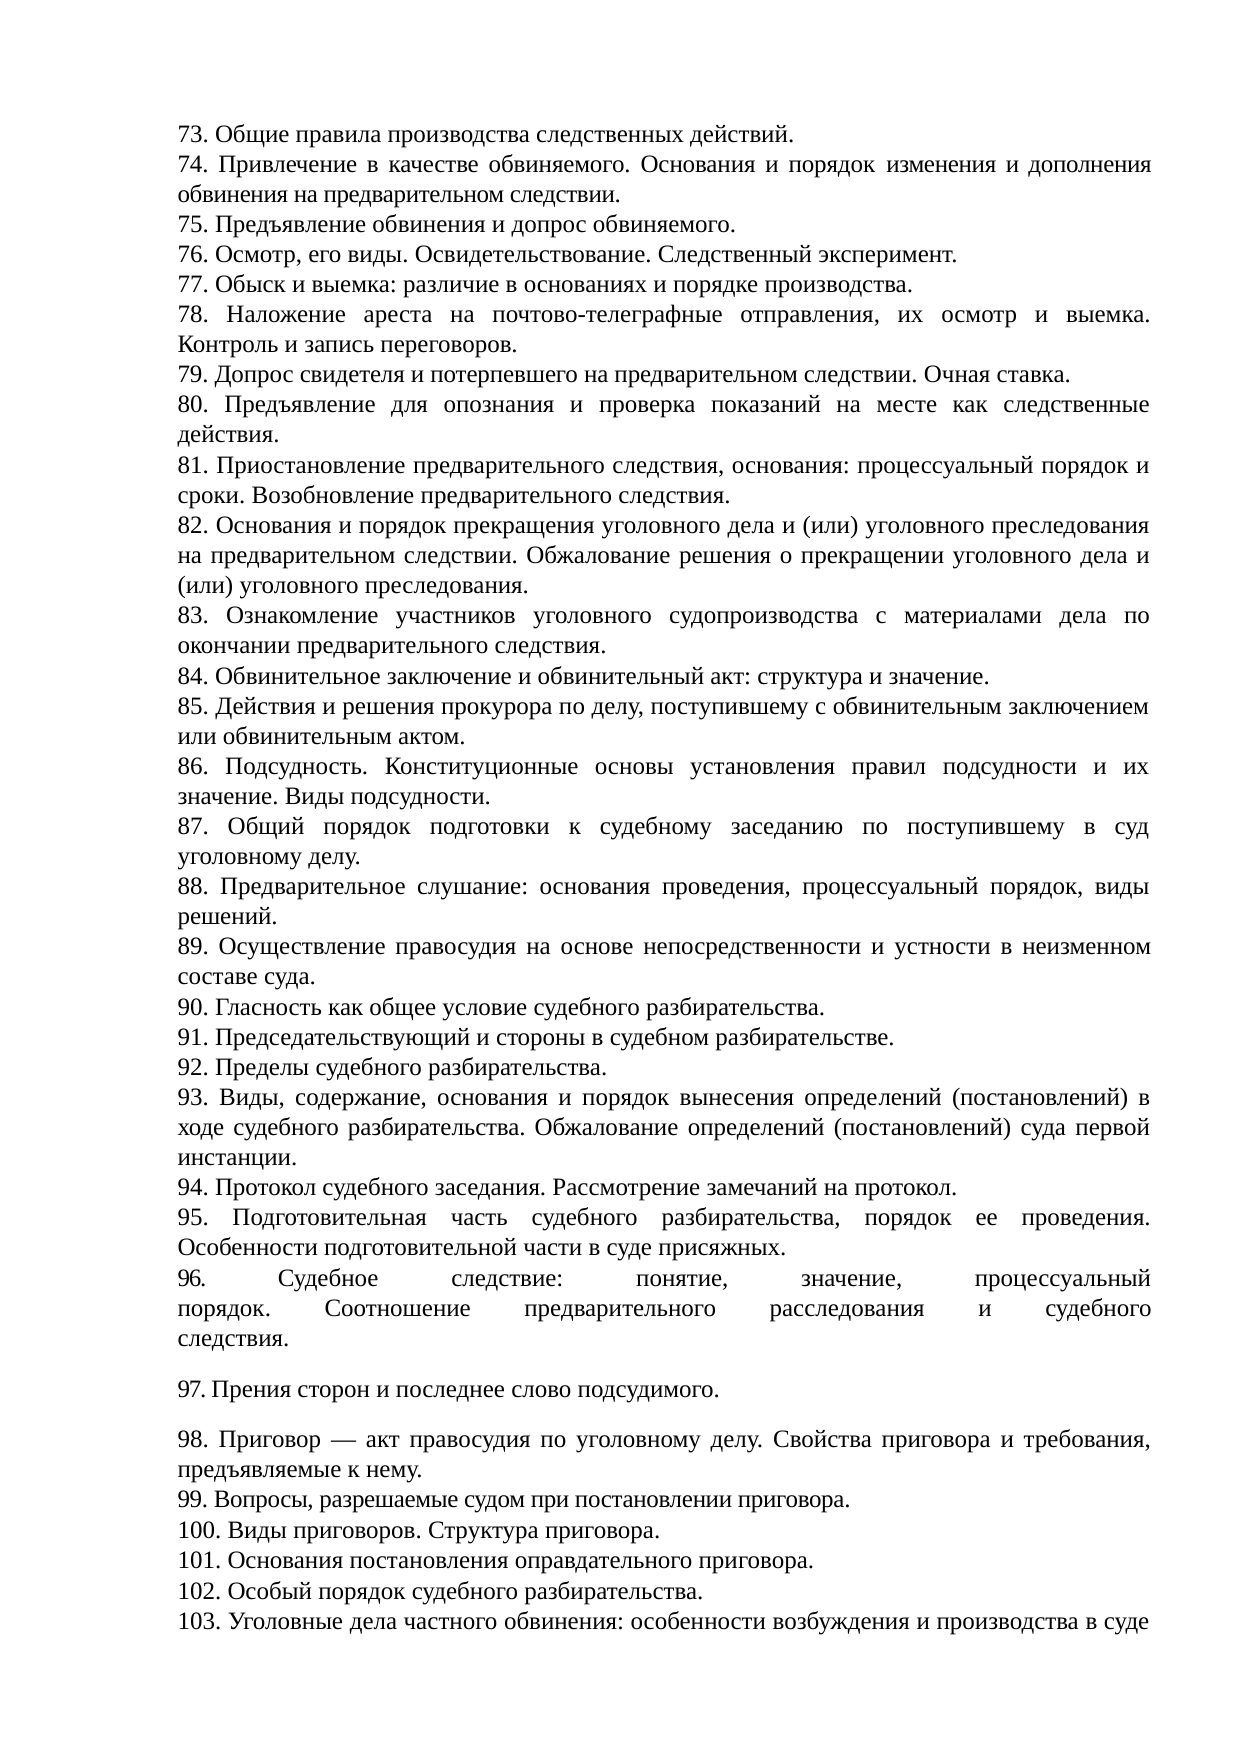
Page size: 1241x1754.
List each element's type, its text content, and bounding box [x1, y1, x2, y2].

text 91. Председательствующий и стороны в судебном разбирательстве. [177, 1021, 1150, 1051]
text 90. Гласность как общее условие судебного разбирательства. [177, 991, 1152, 1021]
text 98. Приговор — акт правосудия по уголовному делу. Свойства приговора и требования, предъявляемые к нему. [177, 1424, 1152, 1484]
text 78. Наложение ареста на почтово-телеграфные отправления, их осмотр и выемка. Контроль и запись переговоров. [177, 299, 1152, 359]
text 87. Общий порядок подготовки к судебному заседанию по поступившему в суд уголовному делу. [177, 810, 1150, 870]
text 80. Предъявление для опознания и проверка показаний на месте как следственные действия. [177, 389, 1150, 449]
text 83. Ознакомление участников уголовного судопроизводства с материалами дела по окончании предварительного следствия. [177, 600, 1151, 660]
text 95. Подготовительная часть судебного разбирательства, порядок ее проведения. Особенности подготовительной части в суде присяжных. [177, 1202, 1151, 1262]
text 93. Виды, содержание, основания и порядок вынесения определений (постановлений) в ходе судебного разбирательства. Обжалование определений (постановлений) суда первой инстанции. [177, 1081, 1150, 1171]
text 103. Уголовные дела частного обвинения: особенности возбуждения и производства в суде [177, 1606, 1150, 1636]
text 99. Вопросы, разрешаемые судом при постановлении приговора. [177, 1484, 1152, 1514]
text 79. Допрос свидетеля и потерпевшего на предварительном следствии. Очная ставка. [177, 359, 1150, 389]
text 86. Подсудность. Конституционные основы установления правил подсудности и их значение. Виды подсудности. [177, 750, 1150, 810]
text 101. Основания постановления оправдательного приговора. [177, 1545, 1152, 1575]
text 76. Осмотр, его виды. Освидетельствование. Следственный эксперимент. [177, 239, 1150, 269]
text 81. Приостановление предварительного следствия, основания: процессуальный порядок и сроки. Возобновление предварительного следствия. [177, 449, 1150, 509]
text 92. Пределы судебного разбирательства. [177, 1051, 1150, 1081]
text 102. Особый порядок судебного разбирательства. [177, 1576, 1152, 1606]
text 97. Прения сторон и последнее слово подсудимого. [177, 1373, 1152, 1403]
text 84. Обвинительное заключение и обвинительный акт: структура и значение. [177, 660, 1152, 690]
text 89. Осуществление правосудия на основе непосредственности и устности в неизменном составе суда. [177, 931, 1152, 991]
text 100. Виды приговоров. Структура приговора. [177, 1514, 1152, 1544]
text 77. Обыск и выемка: различие в основаниях и порядке производства. [177, 269, 1150, 299]
text 73. Общие правила производства следственных действий. [177, 118, 1152, 148]
text 85. Действия и решения прокурора по делу, поступившему с обвинительным заключением или обвинительным актом. [177, 690, 1150, 750]
text 82. Основания и порядок прекращения уголовного дела и (или) уголовного преследования на предварительном следствии. Обжалование решения о прекращении уголовного дела и (или) уголовного преследования. [177, 509, 1151, 599]
text 74. Привлечение в качестве обвиняемого. Основания и порядок изменения и дополнения обвинения на предварительном следствии. [177, 148, 1152, 208]
text 75. Предъявление обвинения и допрос обвиняемого. [177, 208, 1152, 238]
text 94. Протокол судебного заседания. Рассмотрение замечаний на протокол. [177, 1172, 1152, 1202]
text 88. Предварительное слушание: основания проведения, процессуальный порядок, виды решений. [177, 870, 1150, 930]
text 96. Судебное следствие: понятие, значение, процессуальный порядок. Соотношение предварительного расследования и судебного следствия. [177, 1262, 1152, 1352]
